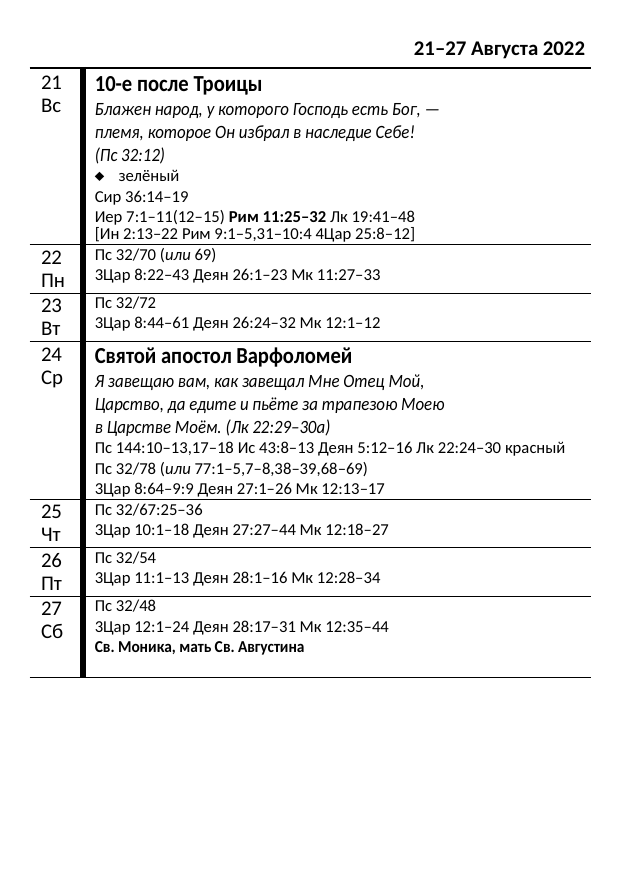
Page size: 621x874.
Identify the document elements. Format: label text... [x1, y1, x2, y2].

table_cell Пс 32/72 3Цар 8:44–61 Деян 26:24–32 Мк 12:1–12 [86, 294, 591, 341]
table_cell 26 Пт [30, 548, 80, 596]
table_cell Святой апостол Варфоломей Я завещаю вам, как завещал Мне Отец Мой, Царство, да едите и пьёте за трапезою Моею в Царстве Моём. (Лк 22:29–30а) Пс 144:10–13,17–18 Ис 43:8–13 Деян 5:12–16 Лк 22:24–30 красный Пс 32/78 (или 77:1–5,7–8,38–39,68–69) 3Цар 8:64–9:9 Деян 27:1–26 Мк 12:13–17 [86, 342, 591, 499]
table_cell Пс 32/67:25–36 3Цар 10:1–18 Деян 27:27–44 Мк 12:18–27 [86, 500, 591, 547]
table_cell Пс 32/48 3Цар 12:1–24 Деян 28:17–31 Мк 12:35–44 Св. Моника, мать Св. Августина [86, 597, 591, 677]
table_cell 22 Пн [30, 245, 80, 292]
table_cell 21 Вс [30, 69, 80, 244]
table_cell 24 Ср [30, 342, 80, 499]
table_cell 25 Чт [30, 500, 80, 547]
table_cell 10-е после Троицы Блажен народ, у которого Господь есть Бог, — племя, которое Он избрал в наследие Себе! (Пс 32:12) зелёный Сир 36:14–19 Иер 7:1–11(12–15) Рим 11:25–32 Лк 19:41–48 [Ин 2:13–22 Рим 9:1–5,31–10:4 4Цар 25:8–12] [86, 69, 591, 244]
table_cell 23 Вт [30, 294, 80, 341]
table_cell 27 Сб [30, 597, 80, 677]
table_cell Пс 32/54 3Цар 11:1–13 Деян 28:1–16 Мк 12:28–34 [86, 548, 591, 596]
table_header 21–27 Августа 2022 [30, 30, 591, 67]
table_cell Пс 32/70 (или 69) 3Цар 8:22–43 Деян 26:1–23 Мк 11:27–33 [86, 245, 591, 292]
